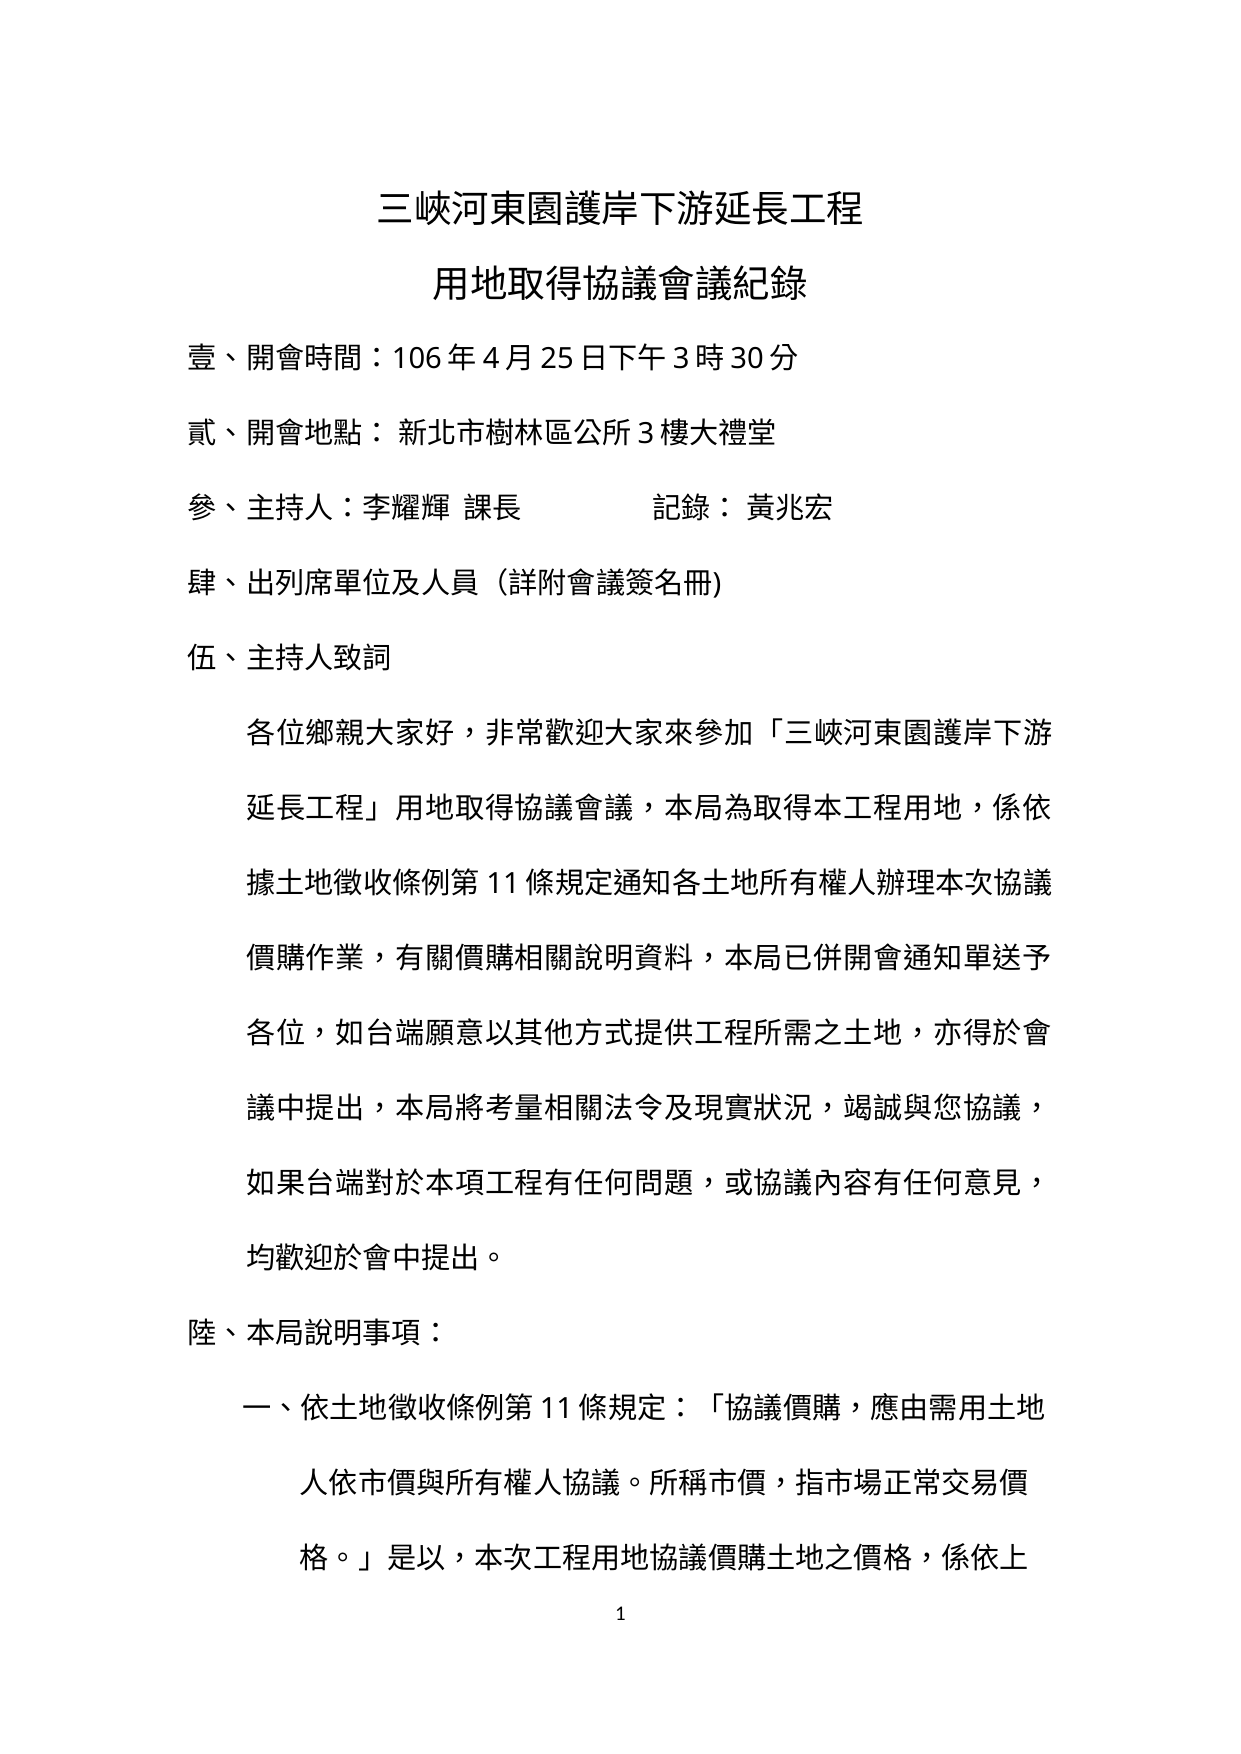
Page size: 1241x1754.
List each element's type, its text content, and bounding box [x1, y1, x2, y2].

text 壹、開會時間：106年4月25日下午3時30分 [187, 312, 1053, 387]
text 用地取得協議會議紀錄 [187, 237, 1053, 312]
text 三峽河東園護岸下游延長工程 [187, 162, 1053, 237]
text 肆、出列席單位及人員（詳附會議簽名冊) [187, 537, 1053, 612]
text 貳、開會地點： 新北市樹林區公所3樓大禮堂 [187, 387, 1053, 462]
text 一、依土地徵收條例第11條規定：「協議價購，應由需用土地人依市價與所有權人協議。所稱市價，指市場正常交易價格。」是以，本次工程用地協議價購土地之價格，係依上開規定以台端所有土地於協議當時之市價辦理價購（市價係參考政府相關資訊，經綜合評估考量後訂定，評估過程及計算金額詳如後附之綜合評估說明及價購單價一覽表）。 [242, 1362, 1053, 1587]
text 伍、主持人致詞 [187, 612, 1053, 687]
text 陸、本局說明事項： [187, 1287, 1053, 1362]
text 參、主持人：李耀輝 課長 記錄： 黃兆宏 [187, 462, 1053, 537]
text 各位鄉親大家好，非常歡迎大家來參加「三峽河東園護岸下游延長工程」用地取得協議會議，本局為取得本工程用地，係依據土地徵收條例第11條規定通知各土地所有權人辦理本次協議價購作業，有關價購相關說明資料，本局已併開會通知單送予各位，如台端願意以其他方式提供工程所需之土地，亦得於會議中提出，本局將考量相關法令及現實狀況，竭誠與您協議，如果台端對於本項工程有任何問題，或協議內容有任何意見，均歡迎於會中提出。 [246, 687, 1053, 1287]
